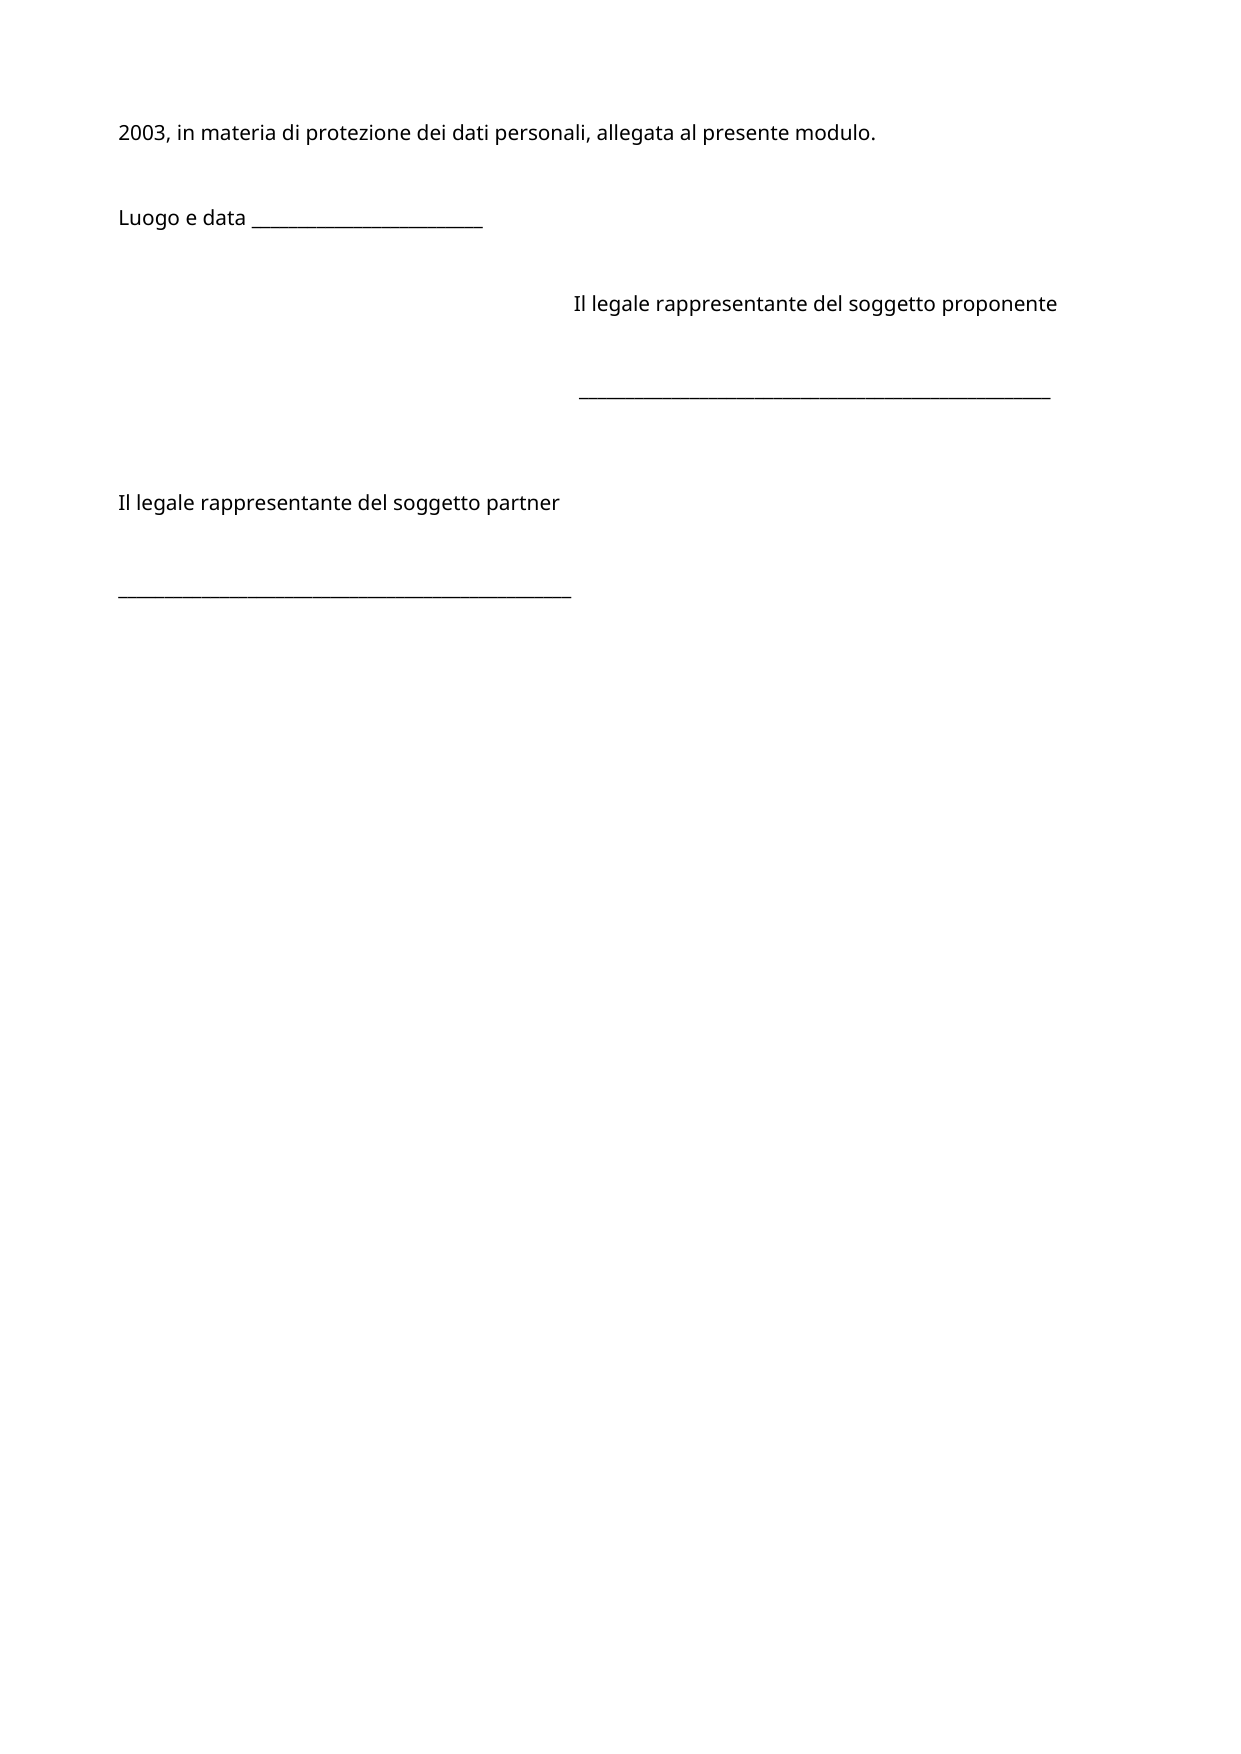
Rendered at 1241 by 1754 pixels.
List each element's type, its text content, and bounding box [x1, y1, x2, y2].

text Luogo e data _________________________ [118, 203, 1122, 232]
text 2003, in materia di protezione dei dati personali, allegata al presente modulo. [118, 118, 1122, 147]
text ___________________________________________________ [118, 346, 1122, 402]
text _________________________________________________ [118, 573, 1122, 602]
text Il legale rappresentante del soggetto partner [118, 488, 1122, 516]
text Il legale rappresentante del soggetto proponente [118, 289, 1122, 317]
